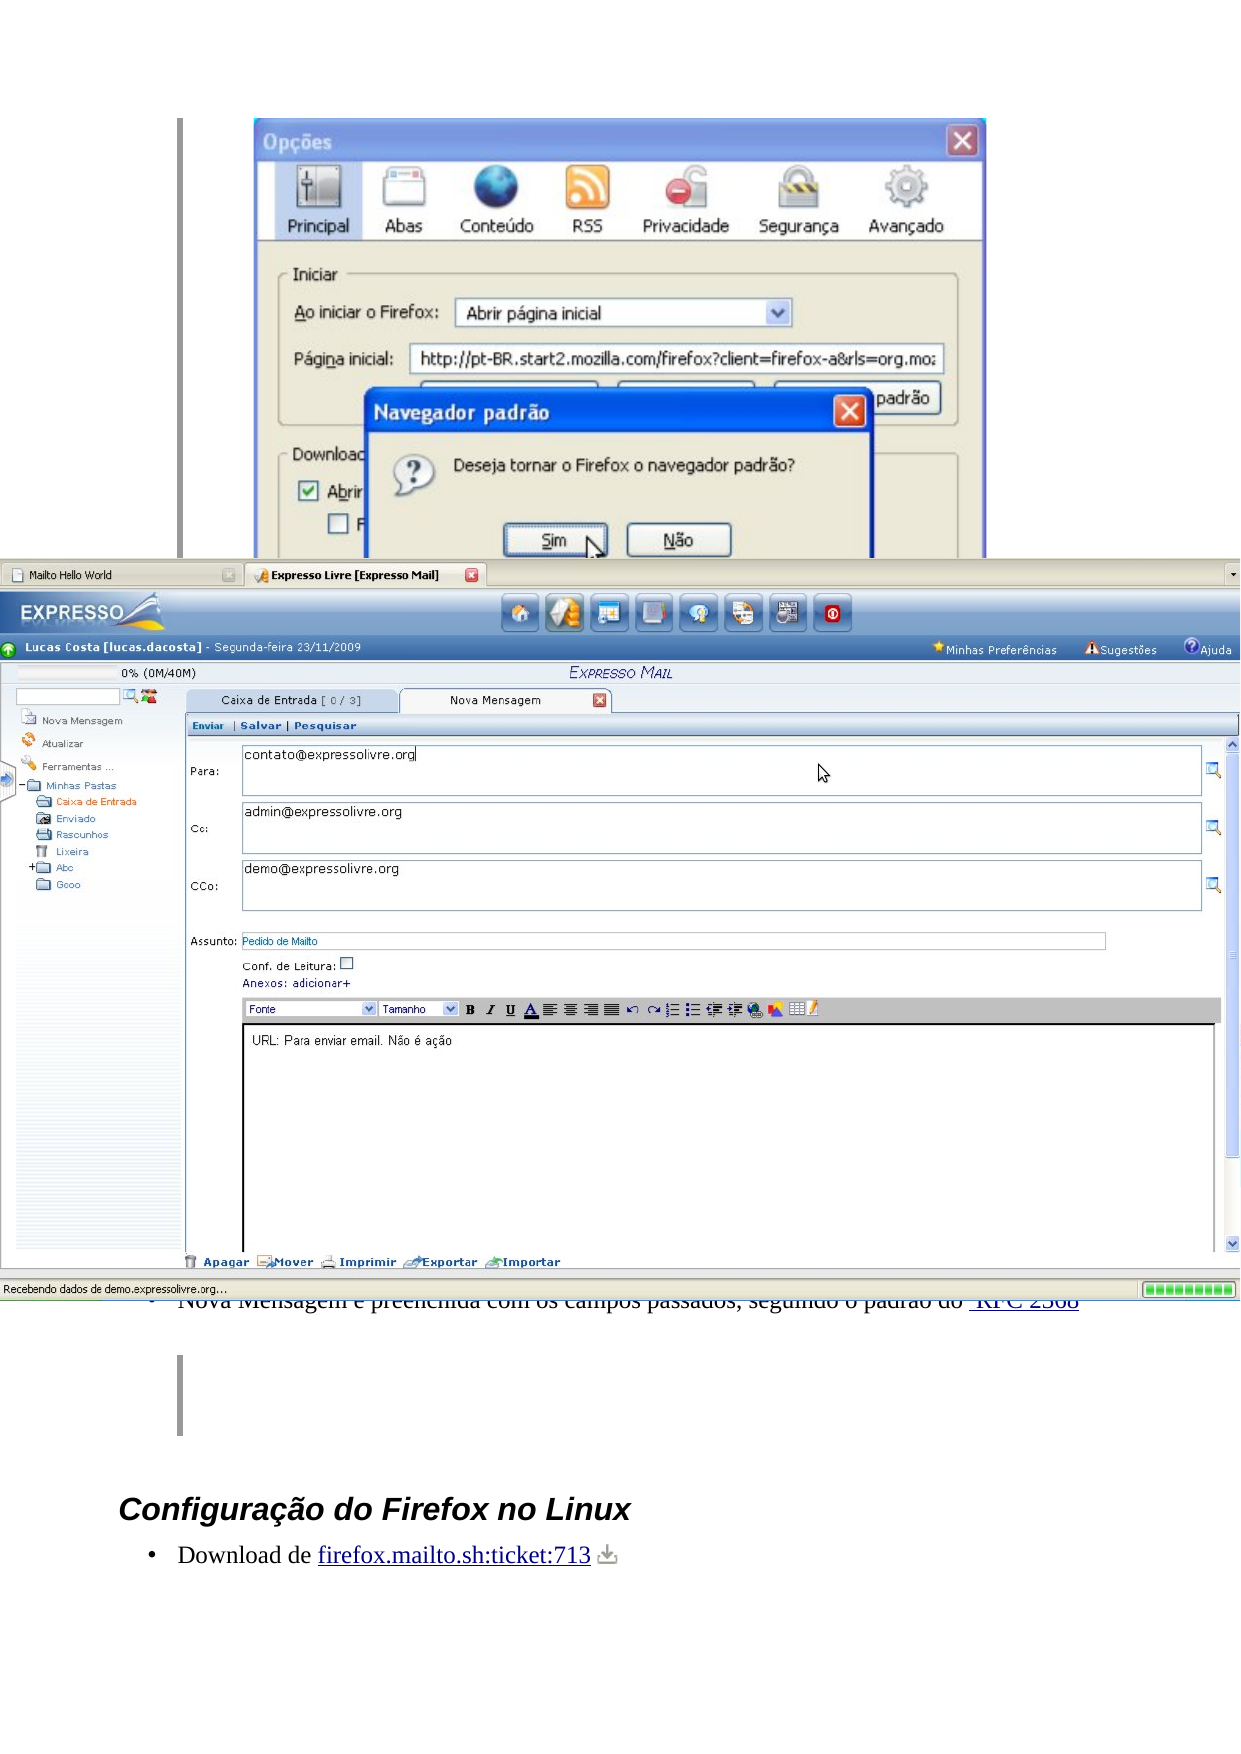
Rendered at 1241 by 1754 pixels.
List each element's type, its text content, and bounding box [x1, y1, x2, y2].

picture [0, 118, 1241, 1301]
list Download de firefox.mailto.sh:ticket:713 [148, 1540, 1122, 1597]
list Nova Mensagem é preenchida com os campos passados, seguindo o padrão do RFC 2368 [148, 1301, 1122, 1342]
subtitle Configuração do Firefox no Linux [118, 1490, 1122, 1527]
